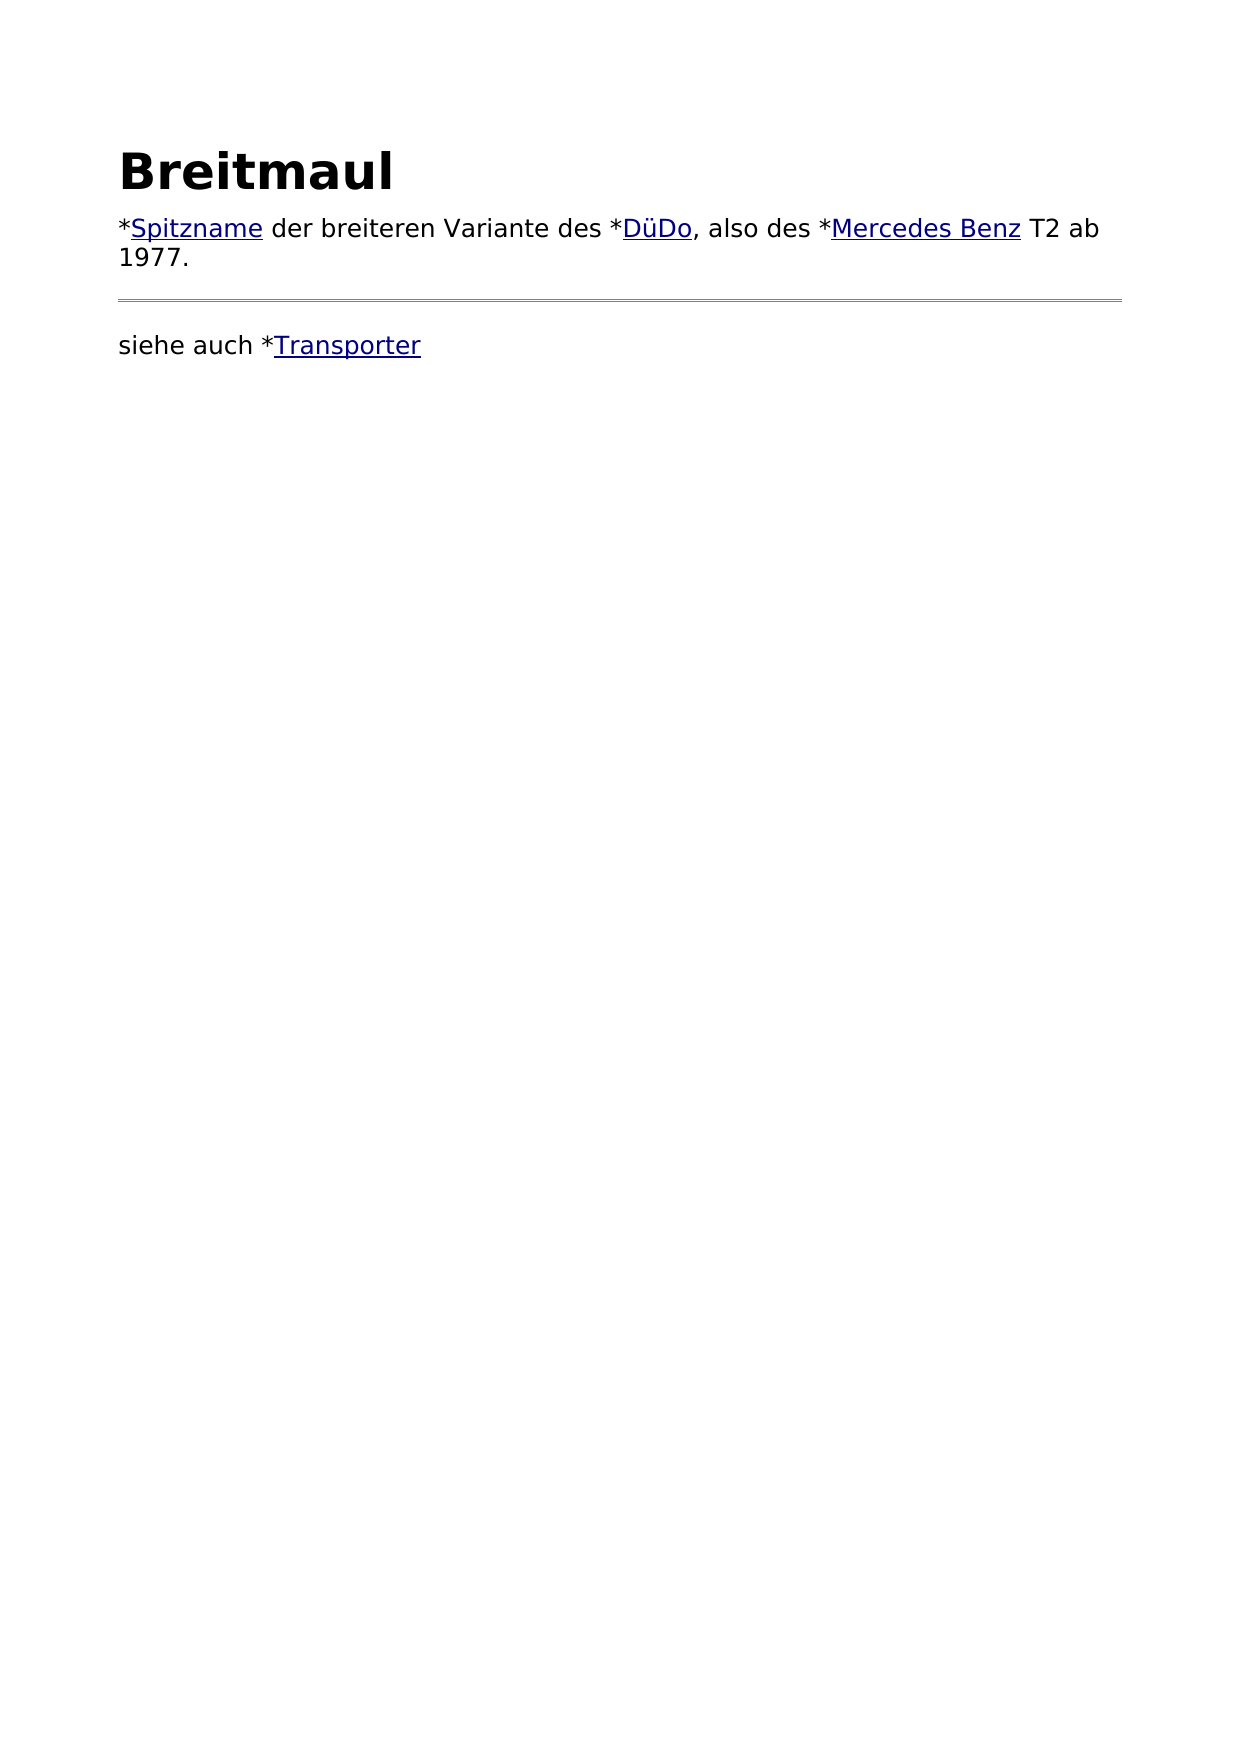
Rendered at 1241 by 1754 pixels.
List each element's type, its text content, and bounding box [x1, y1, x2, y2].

text siehe auch *Transporter [118, 331, 1122, 360]
subtitle Breitmaul [118, 143, 1122, 201]
text *Spitzname der breiteren Variante des *DüDo, also des *Mercedes Benz T2 ab 1977. [118, 214, 1122, 272]
